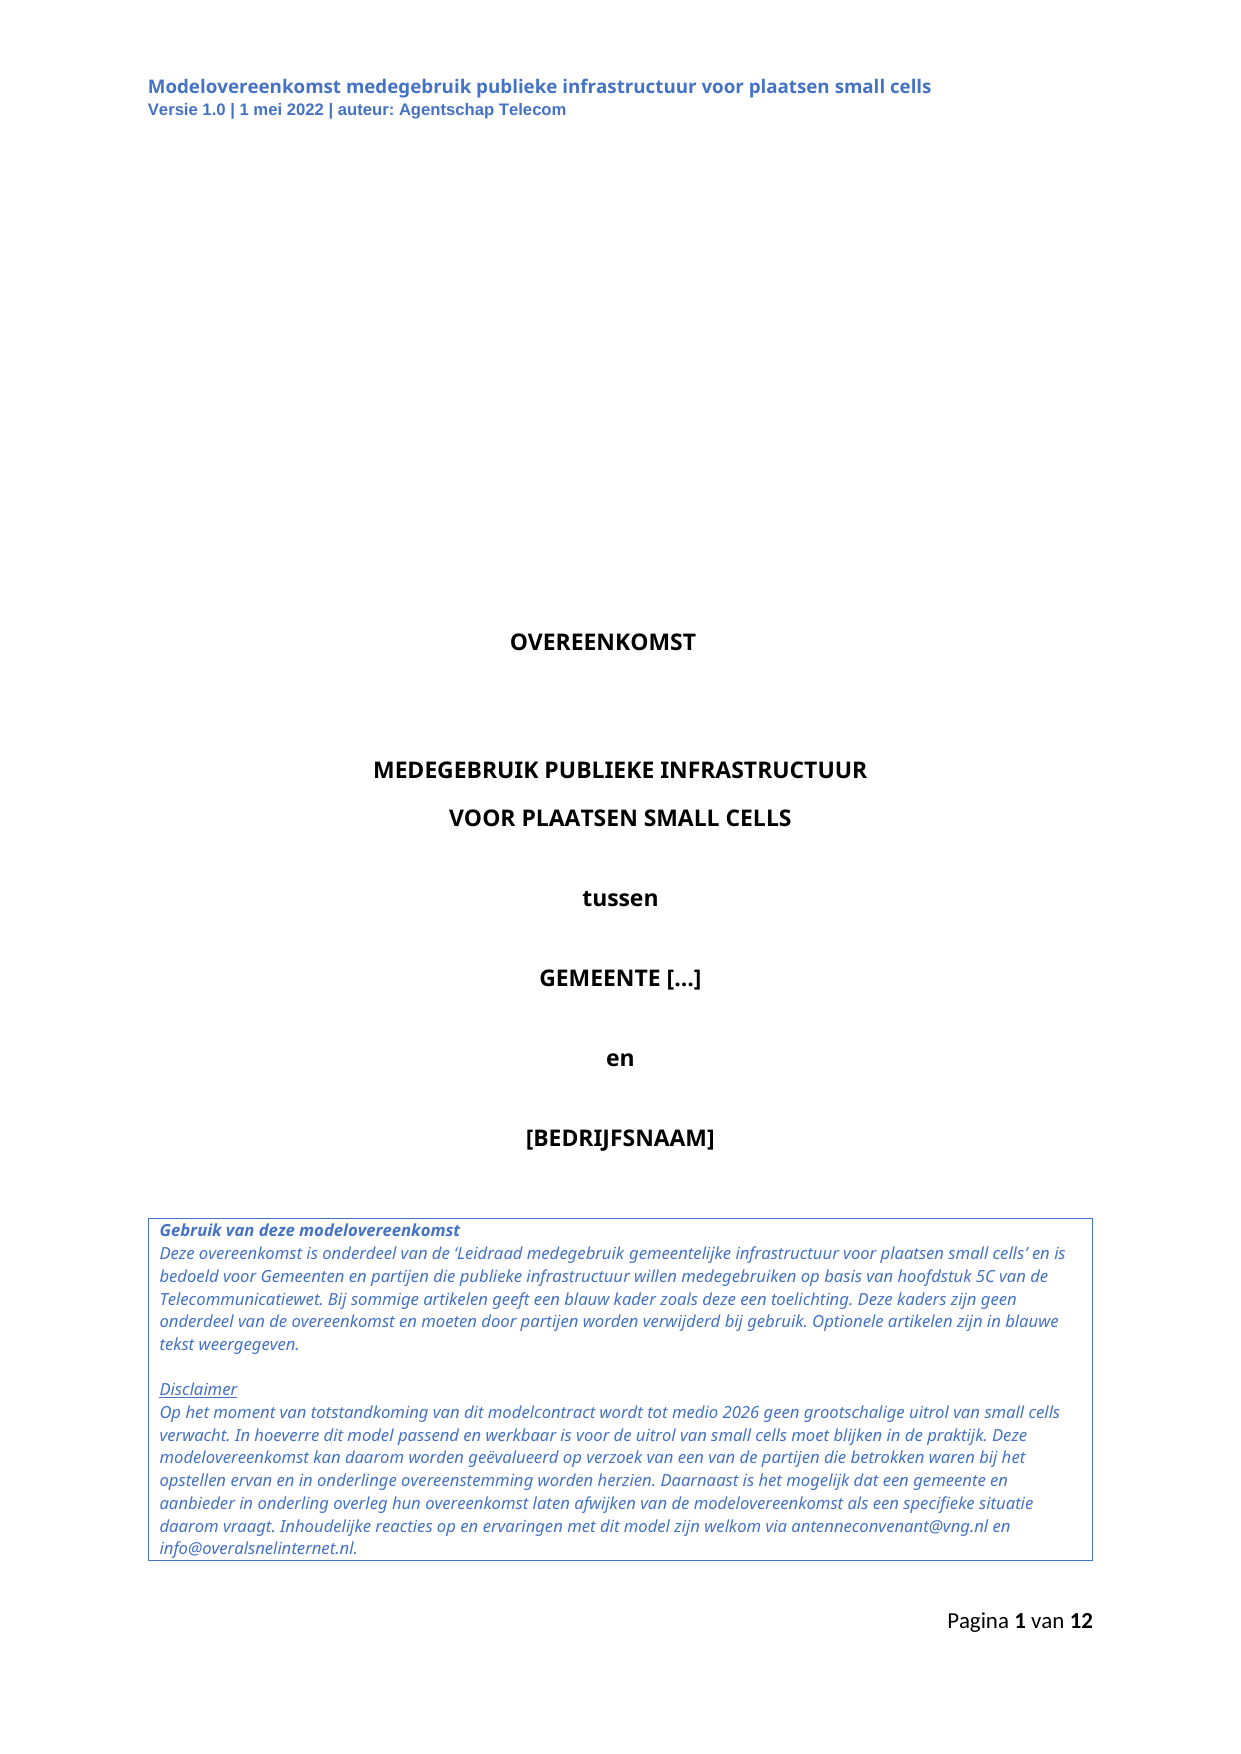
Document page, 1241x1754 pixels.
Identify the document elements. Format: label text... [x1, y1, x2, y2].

text tussen [148, 851, 1093, 913]
text VOOR PLAATSEN SMALL CELLS [148, 802, 1093, 833]
text MEDEGEBRUIK PUBLIEKE INFRASTRUCTUUR [148, 754, 1093, 785]
table_header Gebruik van deze modelovereenkomst Deze overeenkomst is onderdeel van de ‘Leidraad medegebruik gemeentelijke infrastructuur voor plaatsen small cells’ en is bedoeld voor Gemeenten en partijen die publieke infrastructuur willen medegebruiken op basis van hoofdstuk 5C van de Telecommunicatiewet. Bij sommige artikelen geeft een blauw kader zoals deze een toelichting. Deze kaders zijn geen onderdeel van de overeenkomst en moeten door partijen worden verwijderd bij gebruik. Optionele artikelen zijn in blauwe tekst weergegeven. Disclaimer Op het moment van totstandkoming van dit modelcontract wordt tot medio 2026 geen grootschalige uitrol van small cells verwacht. In hoeverre dit model passend en werkbaar is voor de uitrol van small cells moet blijken in de praktijk. Deze modelovereenkomst kan daarom worden geëvalueerd op verzoek van een van de partijen die betrokken waren bij het opstellen ervan en in onderlinge overeenstemming worden herzien. Daarnaast is het mogelijk dat een gemeente en aanbieder in onderling overleg hun overeenkomst laten afwijken van de modelovereenkomst als een specifieke situatie daarom vraagt. Inhoudelijke reacties op en ervaringen met dit model zijn welkom via antenneconvenant@vng.nl en info@overalsnelinternet.nl. [149, 1219, 1092, 1559]
text en [148, 1010, 1093, 1073]
text GEMEENTE […] [148, 930, 1093, 993]
text OVEREENKOMST [148, 626, 1093, 657]
text [BEDRIJFSNAAM] [148, 1090, 1093, 1153]
